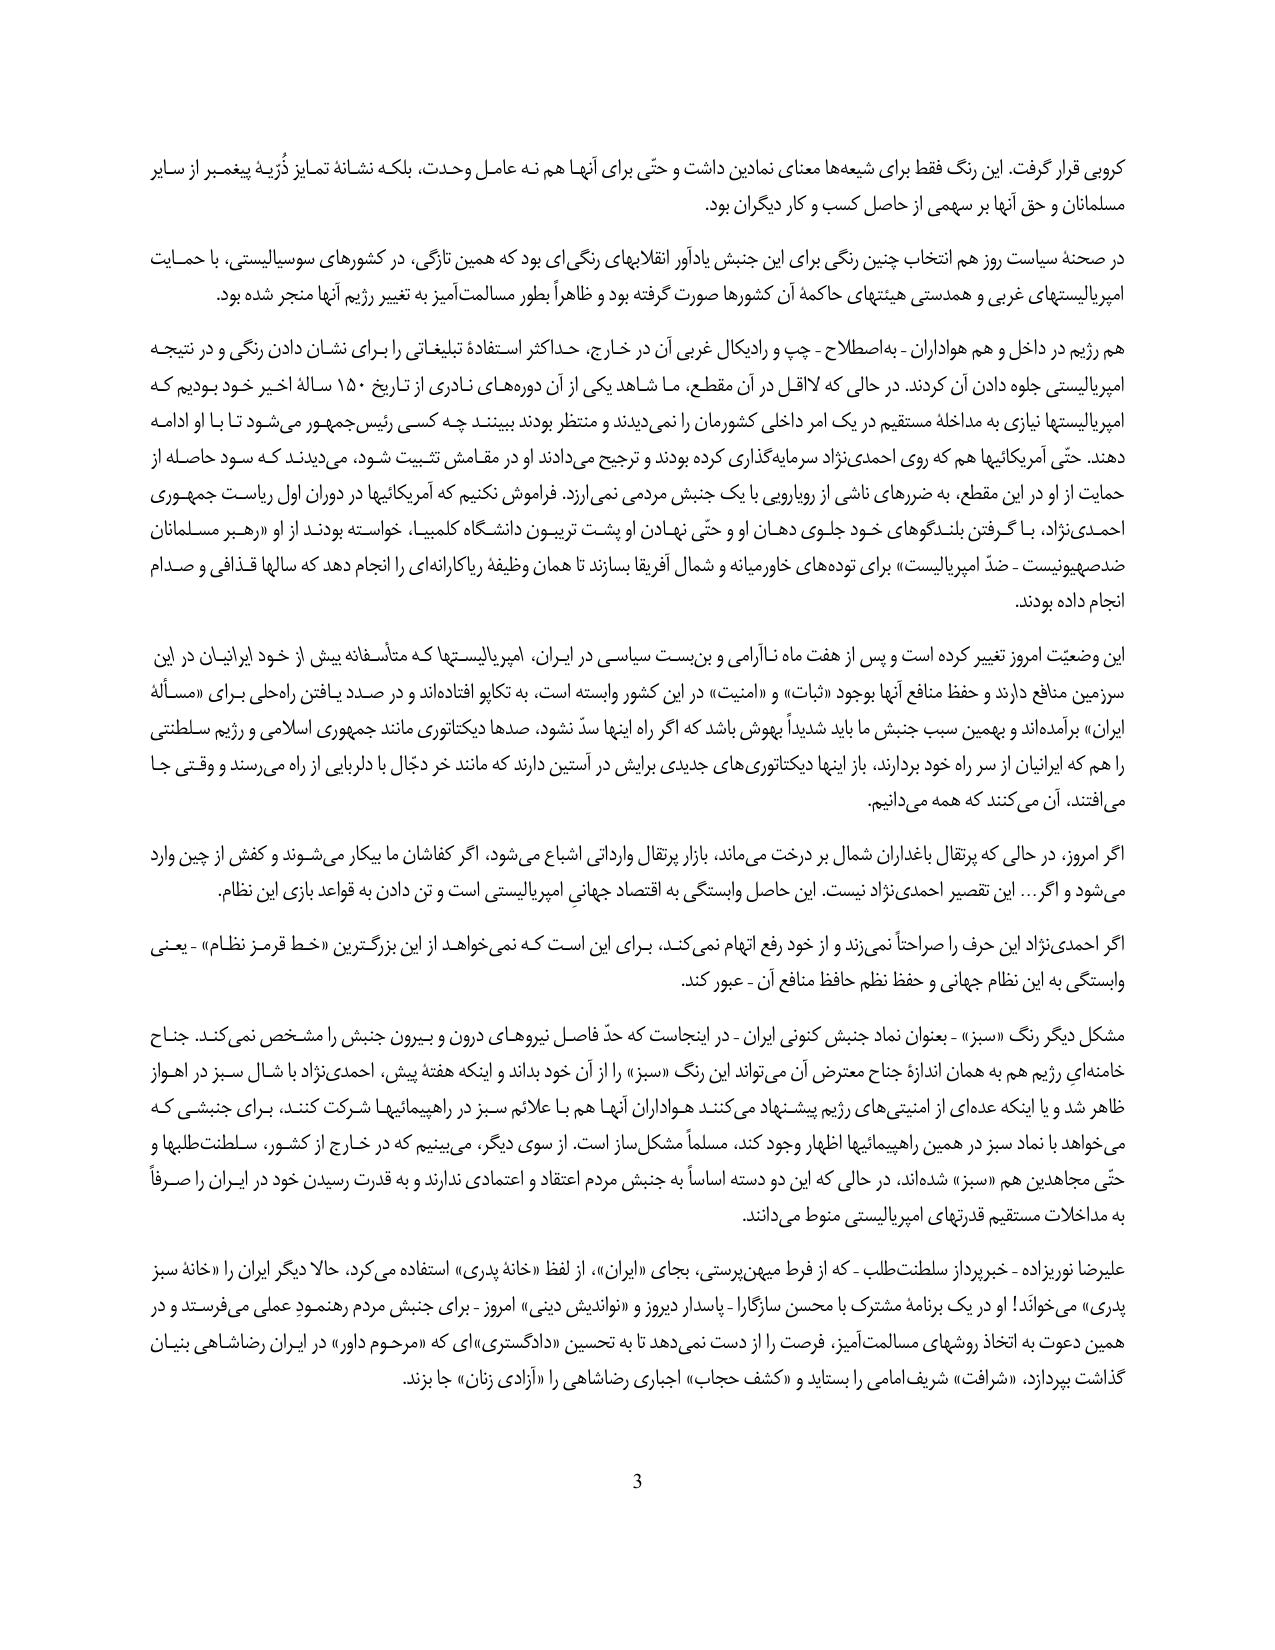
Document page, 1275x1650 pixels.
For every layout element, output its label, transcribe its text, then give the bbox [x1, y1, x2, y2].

text اگر احمدی‌نژاد این حرف را صراحتاً نمی‌زند و از خود رفع اتهام نمی‌کند، برای این است که نمی‌خواهد از این بزرگترین «خط قرمز نظام» – یعنی وابستگی به این نظام جهانی و حفظ نظم حافظ منافع آن – عبور کند. [150, 926, 1125, 999]
text این وضعیّت امروز تغییر کرده است و پس از هفت ماه ناآرامی و بن‌بست سیاسی در ایران، امپریالیستها که متأسفانه بیش از خود ایرانیان در این سرزمین منافع دارند و حفظ منافع آنها بوجود «ثبات» و «امنیت» در این کشور وابسته است، به تکاپو افتاده‌اند و در صدد یافتن راه‌حلی برای «مسألۀ ایران» برآمده‌اند و بهمین سبب جنبش ما باید شدیداً بهوش باشد که اگر راه اینها سدّ نشود، صدها دیکتاتوری مانند جمهوری اسلامی و رژیم سلطنتی را هم که ایرانیان از سر راه خود بردارند، باز اینها دیکتاتوری‌های جدیدی برایش در آستین دارند که مانند خر دجّال با دلربایی از راه می‌رسند و وقتی جا می‌افتند، آن می‌کنند که همه می‌دانیم. [150, 637, 1125, 818]
text مشکل دیگر رنگ «سبز» – بعنوان نماد جنبش کنونی ایران – در اینجاست که حدّ فاصل نیروهای درون و بیرون جنبش را مشخص نمی‌کند. جناح خامنه‌ایِ رژیم هم به همان اندازۀ جناح معترض آن می‌تواند این رنگ «سبز» را از آن خود بداند و اینکه هفتۀ پیش، احمدی‌نژاد با شال سبز در اهواز ظاهر شد و یا اینکه عده‌ای از امنیتی‌های رژیم پیشنهاد می‌کنند هواداران آنها هم با علائم سبز در راهپیمائیها شرکت کنند، برای جنبشی که می‌خواهد با نماد سبز در همین راهپیمائیها اظهار وجود کند، مسلماً مشکل‌ساز است. از سوی دیگر، می‌بینیم که در خارج از کشور، سلطنت‌طلبها و حتّی مجاهدین هم «سبز» شده‌اند، در حالی که این دو دسته اساساً به جنبش مردم اعتقاد و اعتمادی ندارند و به قدرت رسیدن خود در ایران را صرفاً به مداخلات مستقیم قدرتهای امپریالیستی منوط می‌دانند. [150, 1017, 1125, 1233]
text اگر امروز، در حالی که پرتقال باغداران شمال بر درخت می‌ماند، بازار پرتقال وارداتی اشباع می‌شود، اگر کفاشان ما بیکار می‌شوند و کفش از چین وارد می‌شود و اگر… این تقصیر احمدی‌نژاد نیست. این حاصل وابستگی به اقتصاد جهانی‌ِ امپریالیستی است و تن دادن به قواعد بازی این نظام. [150, 836, 1125, 908]
text هم رژیم در داخل و هم هواداران – به‌اصطلاح – چپ و رادیکال غربی آن در خارج، حداکثر استفادۀ تبلیغاتی را برای نشان دادن رنگی و در نتیجه امپریالیستی جلوه دادن آن کردند. در حالی که لااقل در آن مقطع، ما شاهد یکی از آن دوره‌های نادری از تاریخ ۱۵۰ سالۀ اخیر خود بودیم که امپریالیستها نیازی به مداخلۀ مستقیم در یک امر داخلی کشورمان را نمی‌دیدند و منتظر بودند ببینند چه کسی رئیس‌جمهور می‌شود تا با او ادامه دهند. حتّی آمریکائیها هم که روی احمدی‌نژاد سرمایه‌گذاری کرده بودند و ترجیح می‌دادند او در مقامش تثبیت شود، می‌دیدند که سود حاصله از حمایت از او در این مقطع، به ضررهای ناشی از رویارویی با یک جنبش مردمی نمی‌ارزد. فراموش نکنیم که آمریکائیها در دوران اول ریاست جمهوری احمدی‌نژاد، با گرفتن بلندگوهای خود جلوی دهان او و حتّی نهادن او پشت تریبون دانشگاه کلمبیا، خواسته بودند از او «رهبر مسلمانان ضدصهیونیست – ضدّ امپریالیست» برای توده‌های خاورمیانه و شمال آفریقا بسازند تا همان وظیفۀ ریاکارانه‌ای را انجام دهد که سالها قذافی و صدام انجام داده بودند. [150, 330, 1125, 619]
text کروبی قرار گرفت. این رنگ فقط برای شیعه‌ها معنای نمادین داشت و حتّی برای آنها هم نه عامل وحدت، بلکه نشانۀ تمایز ذُرّیۀ پیغمبر از سایر مسلمانان و حق آنها بر سهمی از حاصل کسب و کار دیگران بود. [150, 150, 1125, 222]
text علیرضا نوریزاده – خبرپرداز سلطنت‌طلب – که از فرط میهن‌پرستی، بجای «ایران»، از لفظ «خانۀ پدری» استفاده می‌کرد، حالا دیگر ایران را «خانۀ سبز پدری» می‌خوانَد! او در یک برنامۀ مشترک با محسن سازگارا – پاسدار دیروز و «نواندیش دینی» امروز – برای جنبش مردم رهنمودِ عملی می‌فرستد و در همین دعوت به اتخاذ روشهای مسالمت‌آمیز، فرصت را از دست نمی‌دهد تا به تحسین «دادگستری»ای که «مرحوم داور» در ایران رضاشاهی بنیان گذاشت بپردازد، «شرافت» شریف‌امامی را بستاید و «کشف حجاب» اجباری رضاشاهی را «آزادی زنان» جا بزند. [150, 1251, 1125, 1396]
text در صحنۀ سیاست روز هم انتخاب چنین رنگی برای این جنبش یادآور انقلابهای رنگی‌ای بود که همین تازگی، در کشورهای سوسیالیستی، با حمایت امپریالیستهای غربی و همدستی هیئتهای حاکمۀ آن کشورها صورت گرفته بود و ظاهراً بطور مسالمت‌آمیز به تغییر رژیم آنها منجر شده بود. [150, 240, 1125, 312]
